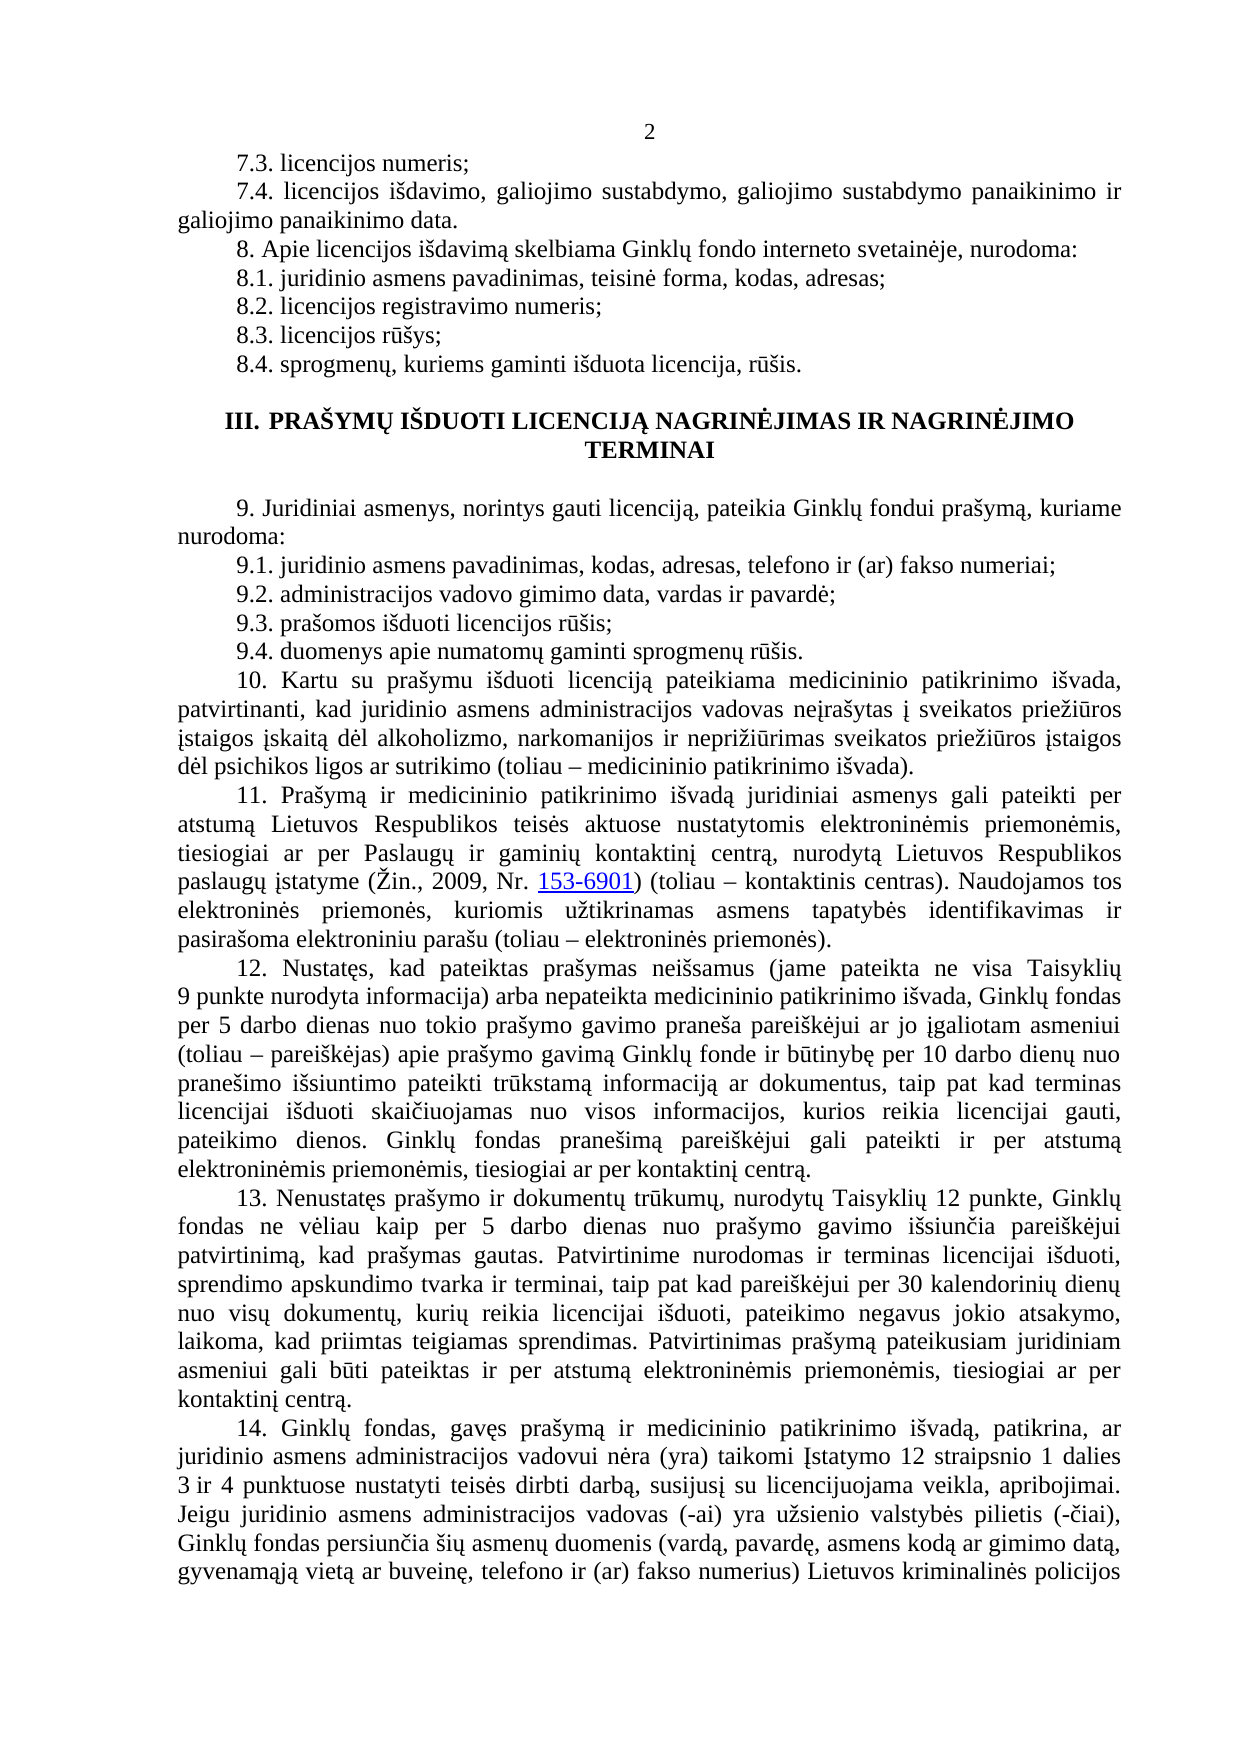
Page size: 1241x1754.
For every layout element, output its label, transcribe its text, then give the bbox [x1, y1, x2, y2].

text 9.1. juridinio asmens pavadinimas, kodas, adresas, telefono ir (ar) fakso numeriai; [177, 550, 1122, 579]
text 10. Kartu su prašymu išduoti licenciją pateikiama medicininio patikrinimo išvada, patvirtinanti, kad juridinio asmens administracijos vadovas neįrašytas į sveikatos priežiūros įstaigos įskaitą dėl alkoholizmo, narkomanijos ir neprižiūrimas sveikatos priežiūros įstaigos dėl psichikos ligos ar sutrikimo (toliau – medicininio patikrinimo išvada). [177, 665, 1122, 780]
text 8.3. licencijos rūšys; [177, 320, 1122, 349]
text III. PRAŠYMŲ IŠDUOTI LICENCIJĄ NAGRINĖJIMAS IR NAGRINĖJIMO TERMINAI [177, 406, 1122, 464]
text 9.4. duomenys apie numatomų gaminti sprogmenų rūšis. [177, 636, 1122, 665]
text 8.1. juridinio asmens pavadinimas, teisinė forma, kodas, adresas; [177, 263, 1122, 291]
text 12. Nustatęs, kad pateiktas prašymas neišsamus (jame pateikta ne visa Taisyklių 9 punkte nurodyta informacija) arba nepateikta medicininio patikrinimo išvada, Ginklų fondas per 5 darbo dienas nuo tokio prašymo gavimo praneša pareiškėjui ar jo įgaliotam asmeniui (toliau – pareiškėjas) apie prašymo gavimą Ginklų fonde ir būtinybę per 10 darbo dienų nuo pranešimo išsiuntimo pateikti trūkstamą informaciją ar dokumentus, taip pat kad terminas licencijai išduoti skaičiuojamas nuo visos informacijos, kurios reikia licencijai gauti, pateikimo dienos. Ginklų fondas pranešimą pareiškėjui gali pateikti ir per atstumą elektroninėmis priemonėmis, tiesiogiai ar per kontaktinį centrą. [177, 953, 1122, 1183]
text 7.4. licencijos išdavimo, galiojimo sustabdymo, galiojimo sustabdymo panaikinimo ir galiojimo panaikinimo data. [177, 176, 1122, 234]
text 9.3. prašomos išduoti licencijos rūšis; [177, 608, 1122, 636]
text 8.2. licencijos registravimo numeris; [177, 291, 1122, 320]
text 9.2. administracijos vadovo gimimo data, vardas ir pavardė; [177, 579, 1122, 608]
text 7.3. licencijos numeris; [177, 148, 1122, 176]
text 9. Juridiniai asmenys, norintys gauti licenciją, pateikia Ginklų fondui prašymą, kuriame nurodoma: [177, 493, 1122, 550]
text 13. Nenustatęs prašymo ir dokumentų trūkumų, nurodytų Taisyklių 12 punkte, Ginklų fondas ne vėliau kaip per 5 darbo dienas nuo prašymo gavimo išsiunčia pareiškėjui patvirtinimą, kad prašymas gautas. Patvirtinime nurodomas ir terminas licencijai išduoti, sprendimo apskundimo tvarka ir terminai, taip pat kad pareiškėjui per 30 kalendorinių dienų nuo visų dokumentų, kurių reikia licencijai išduoti, pateikimo negavus jokio atsakymo, laikoma, kad priimtas teigiamas sprendimas. Patvirtinimas prašymą pateikusiam juridiniam asmeniui gali būti pateiktas ir per atstumą elektroninėmis priemonėmis, tiesiogiai ar per kontaktinį centrą. [177, 1183, 1122, 1413]
text 11. Prašymą ir medicininio patikrinimo išvadą juridiniai asmenys gali pateikti per atstumą Lietuvos Respublikos teisės aktuose nustatytomis elektroninėmis priemonėmis, tiesiogiai ar per Paslaugų ir gaminių kontaktinį centrą, nurodytą Lietuvos Respublikos paslaugų įstatyme (Žin., 2009, Nr. 153-6901) (toliau – kontaktinis centras). Naudojamos tos elektroninės priemonės, kuriomis užtikrinamas asmens tapatybės identifikavimas ir pasirašoma elektroniniu parašu (toliau – elektroninės priemonės). [177, 780, 1122, 953]
text 8.4. sprogmenų, kuriems gaminti išduota licencija, rūšis. [177, 349, 1122, 378]
text 14. Ginklų fondas, gavęs prašymą ir medicininio patikrinimo išvadą, patikrina, ar juridinio asmens administracijos vadovui nėra (yra) taikomi Įstatymo 12 straipsnio 1 dalies 3 ir 4 punktuose nustatyti teisės dirbti darbą, susijusį su licencijuojama veikla, apribojimai. Jeigu juridinio asmens administracijos vadovas (-ai) yra užsienio valstybės pilietis (-čiai), Ginklų fondas persiunčia šių asmenų duomenis (vardą, pavardę, asmens kodą ar gimimo datą, gyvenamąją vietą ar buveinę, telefono ir (ar) fakso numerius) Lietuvos kriminalinės policijos [177, 1413, 1122, 1585]
text 8. Apie licencijos išdavimą skelbiama Ginklų fondo interneto svetainėje, nurodoma: [177, 234, 1122, 263]
